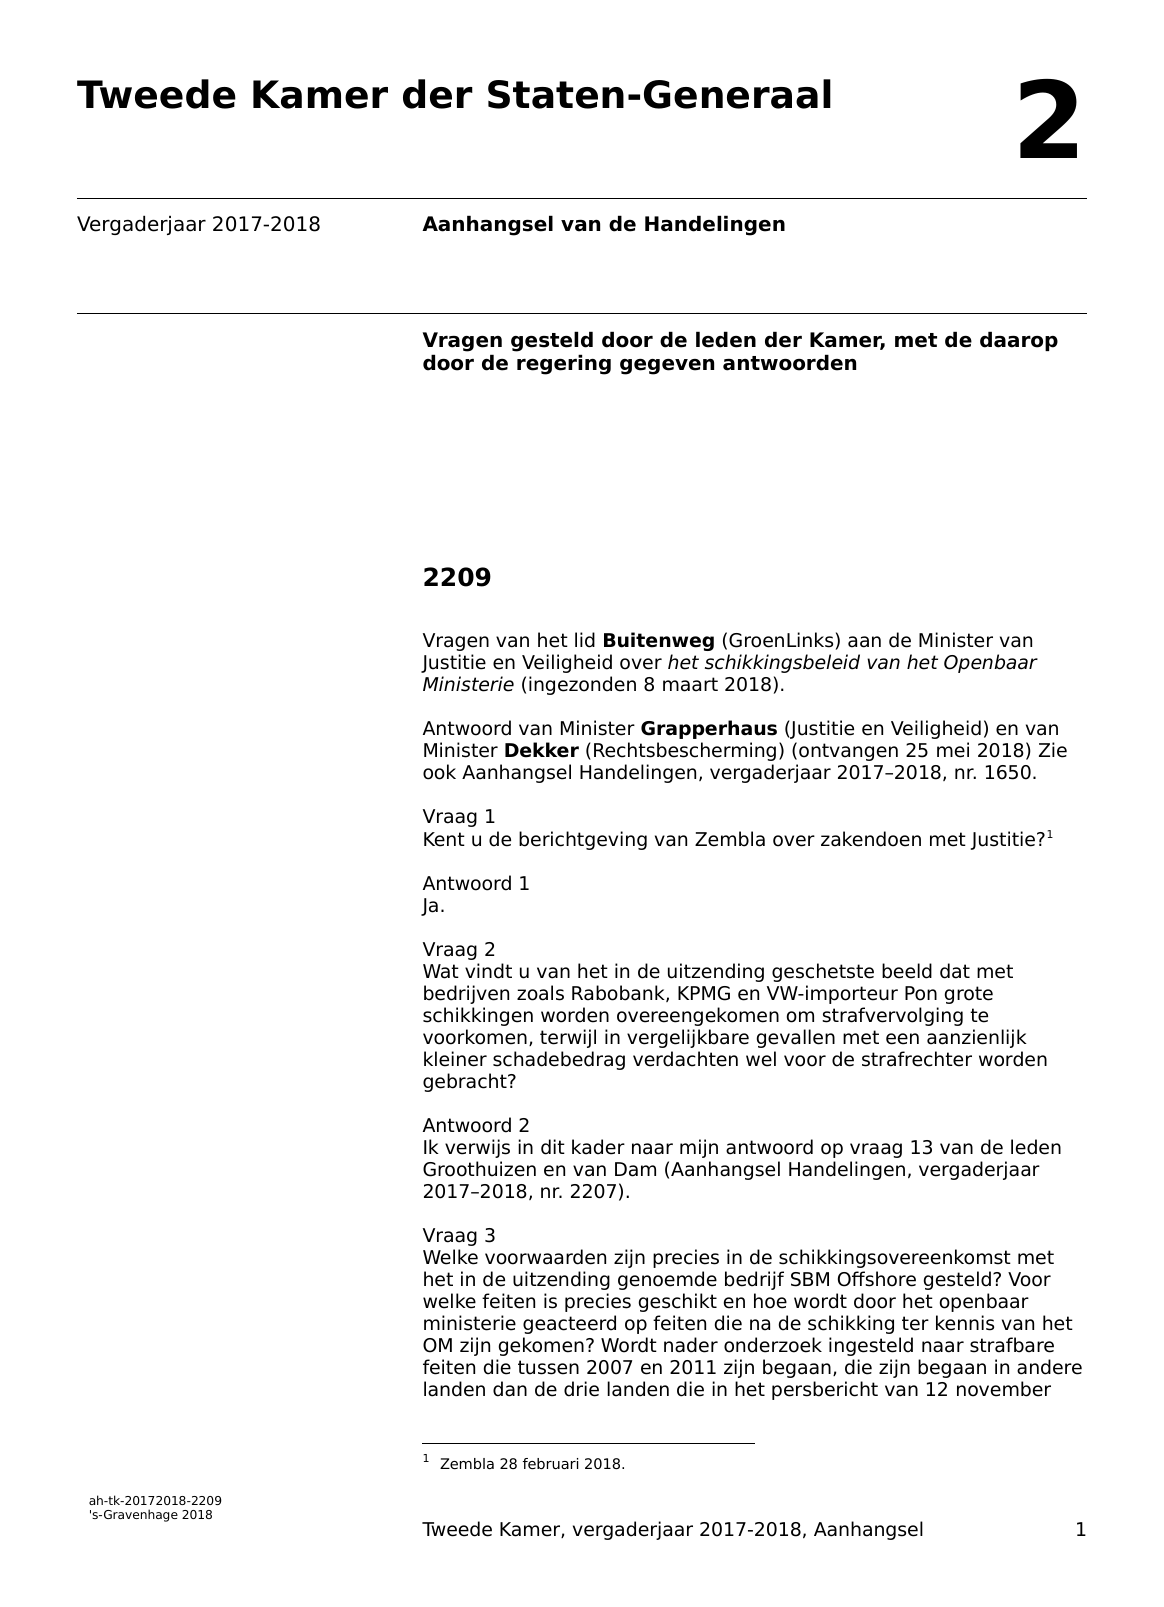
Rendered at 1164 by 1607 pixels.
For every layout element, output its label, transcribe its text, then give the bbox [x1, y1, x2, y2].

text Vraag 3 [422, 1225, 1087, 1247]
text Vragen van het lid Buitenweg (GroenLinks) aan de Minister van Justitie en Veiligheid over het schikkingsbeleid van het Openbaar Ministerie (ingezonden 8 maart 2018). [422, 630, 1087, 696]
text Vraag 1 [422, 806, 1087, 828]
text 2209 [422, 563, 1087, 592]
text Antwoord 2 [422, 1115, 1087, 1137]
table_cell Vragen gesteld door de leden der Kamer, met de daarop door de regering gegeven antwoorden [422, 314, 1087, 375]
text Ja. [422, 894, 1087, 917]
text Ik verwijs in dit kader naar mijn antwoord op vraag 13 van de leden Groothuizen en van Dam (Aanhangsel Handelingen, vergaderjaar 2017–2018, nr. 2207). [422, 1137, 1087, 1203]
text 's-Gravenhage 2018 [88, 1508, 323, 1522]
text Welke voorwaarden zijn precies in de schikkingsovereenkomst met het in de uitzending genoemde bedrijf SBM Offshore gesteld? Voor welke feiten is precies geschikt en hoe wordt door het openbaar ministerie geacteerd op feiten die na de schikking ter kennis van het OM zijn gekomen? Wordt nader onderzoek ingesteld naar strafbare feiten die tussen 2007 en 2011 zijn begaan, die zijn begaan in andere landen dan de drie landen die in het persbericht van 12 november [422, 1247, 1087, 1401]
text Antwoord van Minister Grapperhaus (Justitie en Veiligheid) en van Minister Dekker (Rechtsbescherming) (ontvangen 25 mei 2018) Zie ook Aanhangsel Handelingen, vergaderjaar 2017–2018, nr. 1650. [422, 718, 1087, 784]
text ah-tk-20172018-2209 [88, 1494, 323, 1508]
text Kent u de berichtgeving van Zembla over zakendoen met Justitie? [422, 828, 1087, 850]
text Zembla 28 februari 2018. [422, 1452, 1087, 1474]
table_cell [77, 314, 422, 375]
text Antwoord 1 [422, 873, 1087, 894]
table_header Tweede Kamer der Staten-Generaal [77, 59, 886, 198]
table_cell Vergaderjaar 2017-2018 [77, 199, 422, 313]
text Wat vindt u van het in de uitzending geschetste beeld dat met bedrijven zoals Rabobank, KPMG en VW-importeur Pon grote schikkingen worden overeengekomen om strafvervolging te voorkomen, terwijl in vergelijkbare gevallen met een aanzienlijk kleiner schadebedrag verdachten wel voor de strafrechter worden gebracht? [422, 961, 1087, 1093]
table_cell Aanhangsel van de Handelingen [422, 199, 1087, 313]
table_header 2 [886, 59, 1087, 198]
text Vraag 2 [422, 939, 1087, 961]
